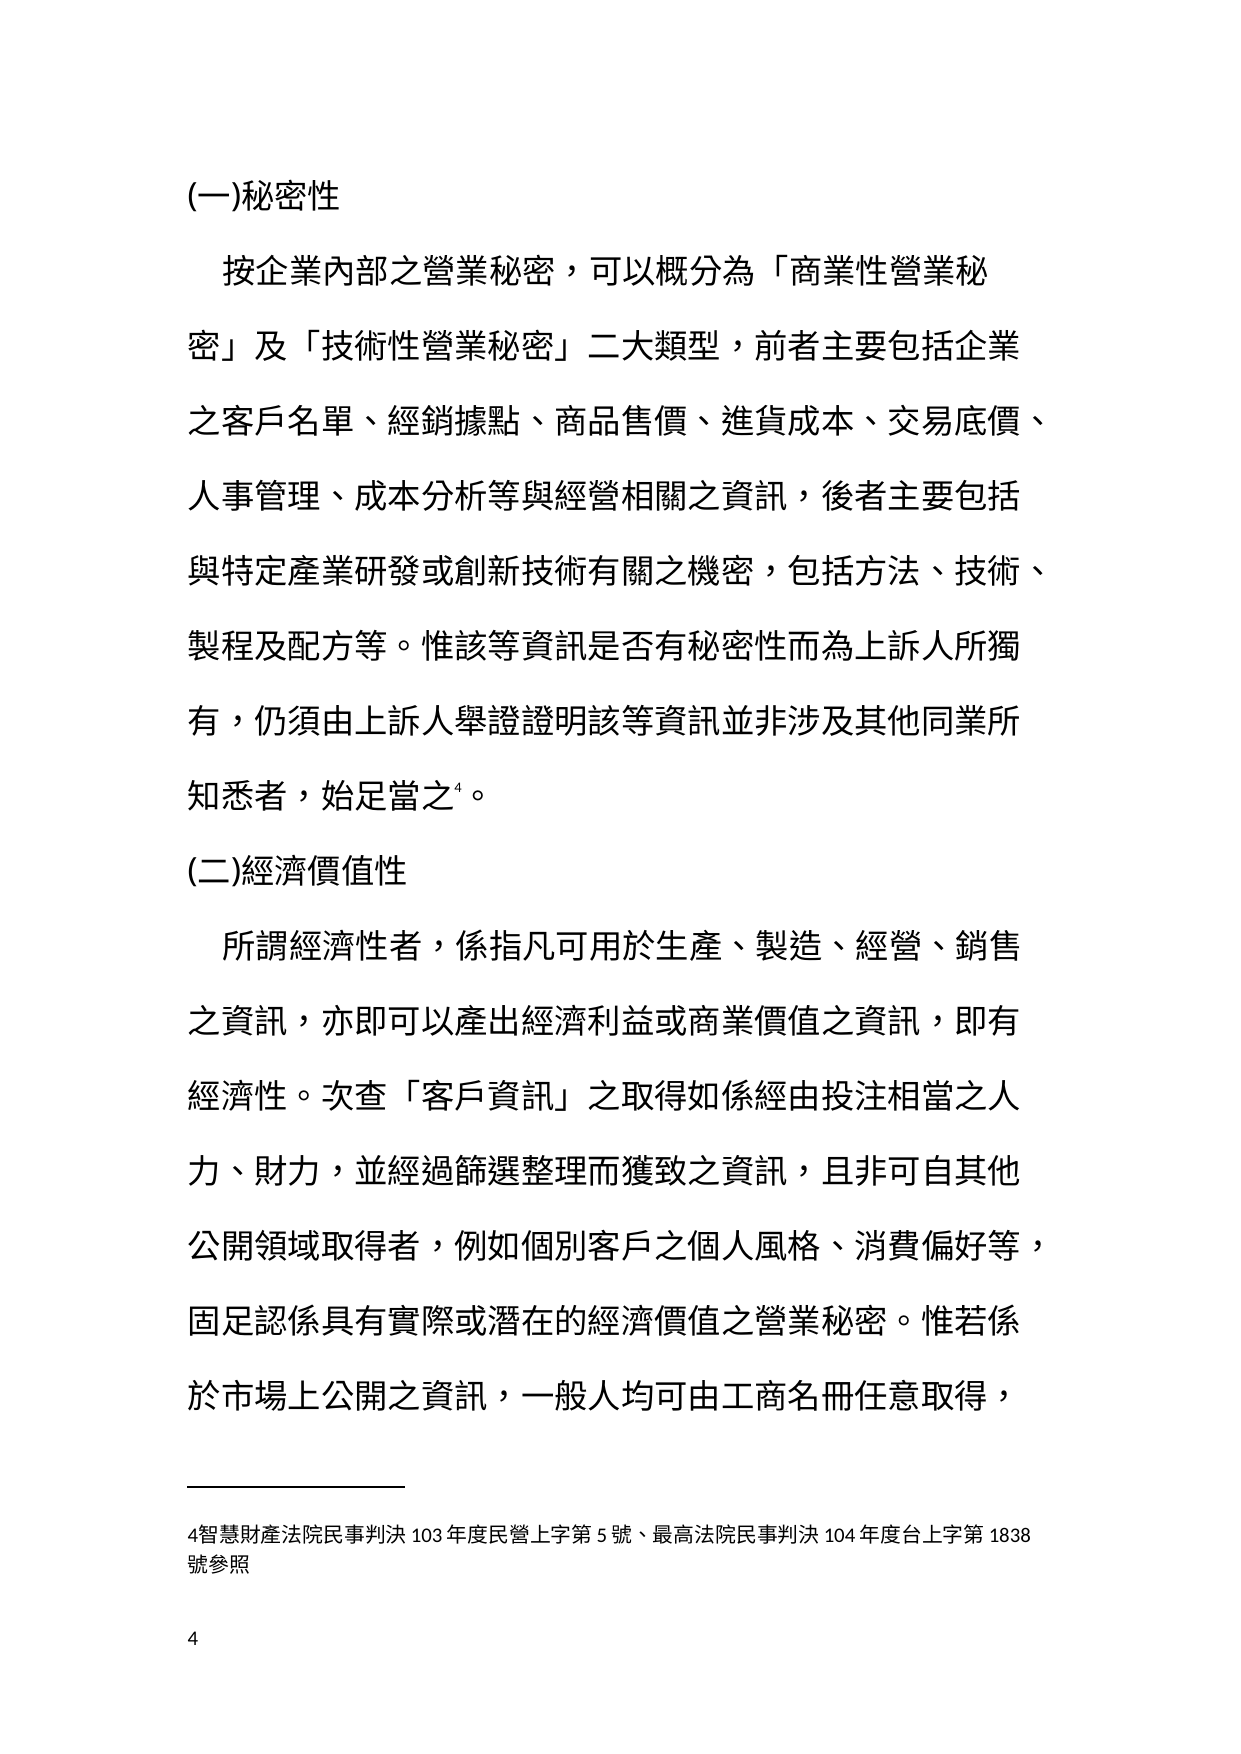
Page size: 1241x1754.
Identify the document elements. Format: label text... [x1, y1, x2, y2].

text (一)秘密性 按企業內部之營業秘密，可以概分為「商業性營業秘密」及「技術性營業秘密」二大類型，前者主要包括企業之客戶名單、經銷據點、商品售價、進貨成本、交易底價、人事管理、成本分析等與經營相關之資訊，後者主要包括與特定產業研發或創新技術有關之機密，包括方法、技術、製程及配方等。惟該等資訊是否有秘密性而為上訴人所獨有，仍須由上訴人舉證證明該等資訊並非涉及其他同業所知悉者，始足當之。 (二)經濟價值性 所謂經濟性者，係指凡可用於生產、製造、經營、銷售之資訊，亦即可以產出經濟利益或商業價值之資訊，即有經濟性。次查「客戶資訊」之取得如係經由投注相當之人力、財力，並經過篩選整理而獲致之資訊，且非可自其他公開領域取得者，例如個別客戶之個人風格、消費偏好等，固足認係具有實際或潛在的經濟價值之營業秘密。惟若係於市場上公開之資訊，一般人均可由工商名冊任意取得， [187, 150, 1053, 1425]
text 智慧財產法院民事判決103年度民營上字第5號、最高法院民事判決104年度台上字第1838號參照 [187, 1518, 1053, 1578]
